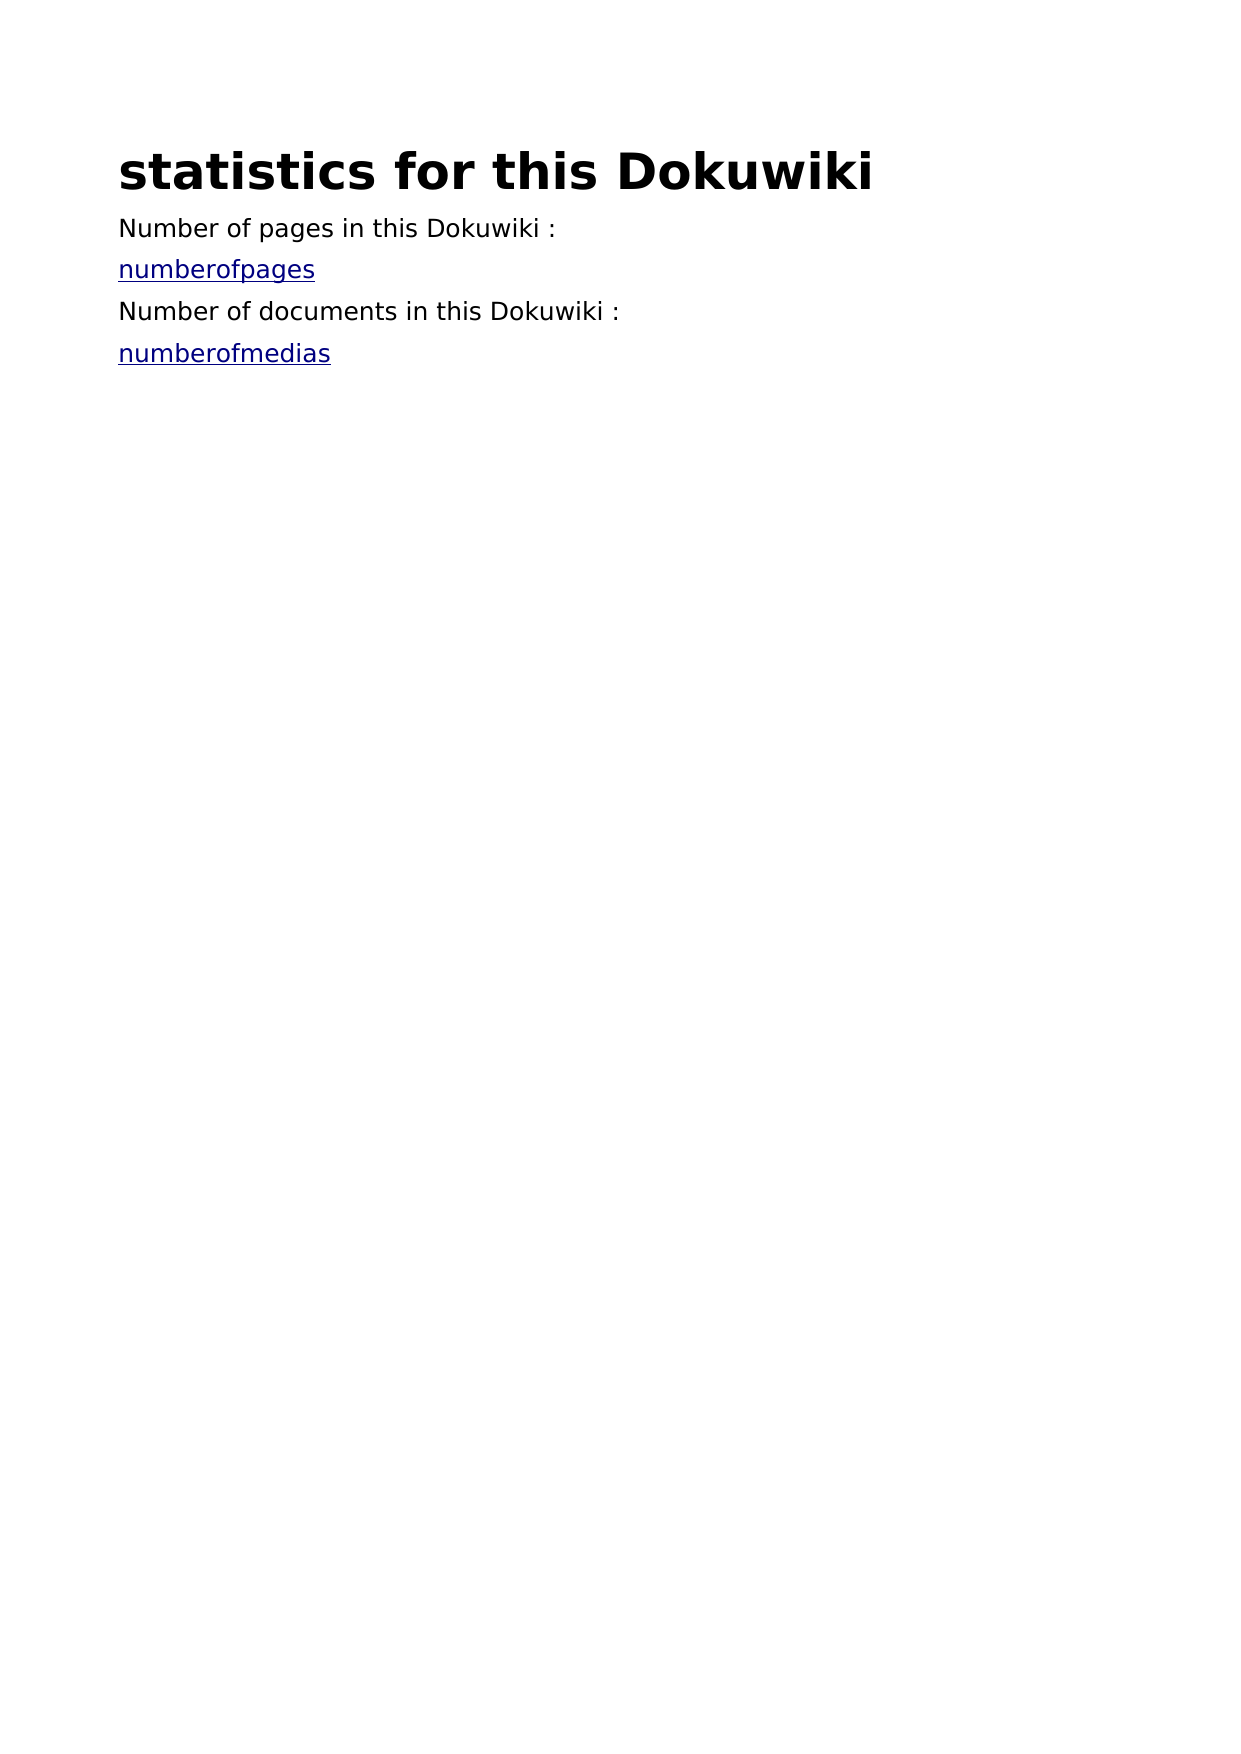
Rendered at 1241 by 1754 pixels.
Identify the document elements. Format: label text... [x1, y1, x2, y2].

text numberofpages [118, 256, 1122, 285]
text numberofmedias [118, 339, 1122, 368]
text Number of pages in this Dokuwiki : [118, 214, 1122, 243]
text Number of documents in this Dokuwiki : [118, 297, 1122, 326]
subtitle statistics for this Dokuwiki [118, 143, 1122, 201]
